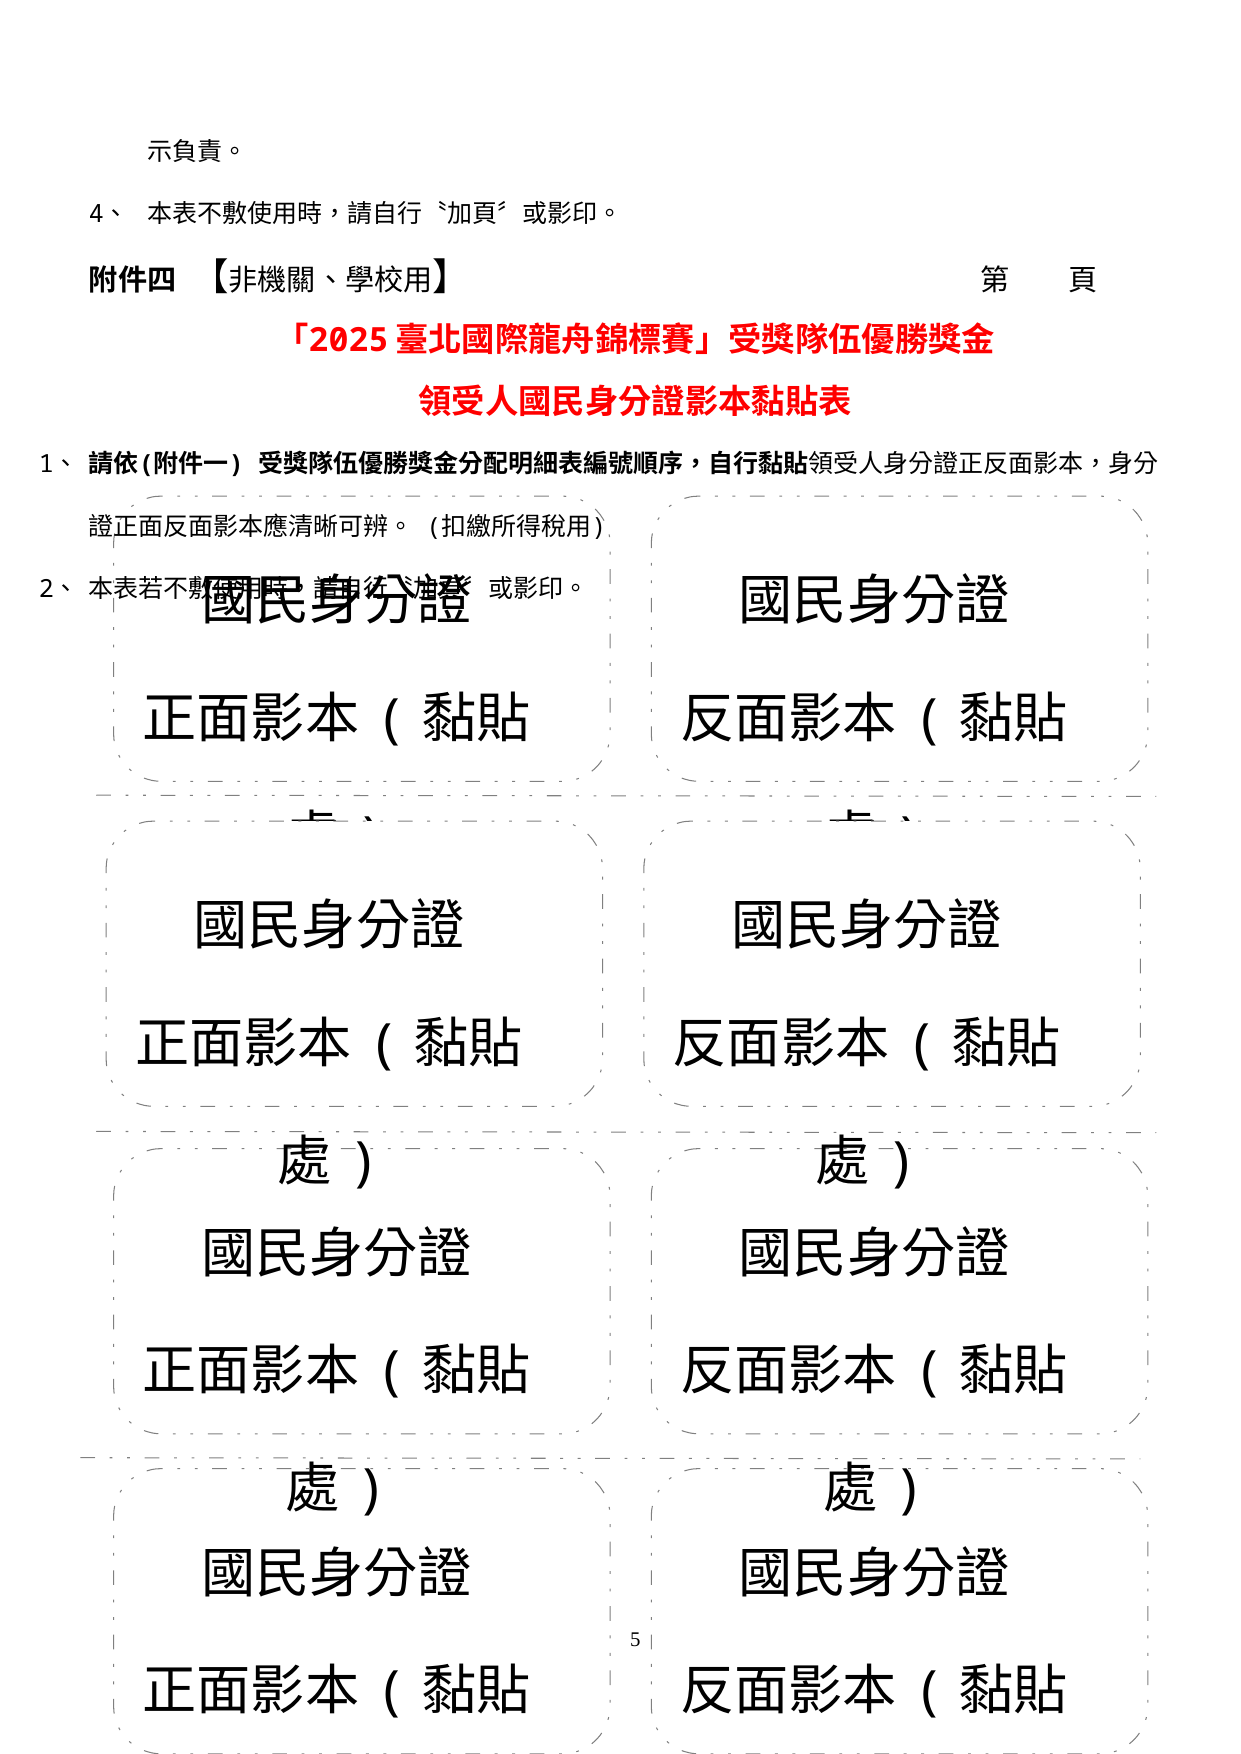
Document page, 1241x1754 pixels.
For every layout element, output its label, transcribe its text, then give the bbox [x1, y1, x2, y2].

text 附件四 【非機關、學校用】 第 頁 [89, 233, 1181, 295]
list 本表不敷使用時，請自行〝加頁〞或影印。 [89, 170, 1181, 233]
list 本表若不敷使用時，請自行〝加頁〞或影印。 [38, 545, 651, 608]
list [1148, 545, 1181, 608]
list 示負責。 [89, 108, 1181, 170]
list 請依(附件一) 受獎隊伍優勝獎金分配明細表編號順序，自行黏貼領受人身分證正反面影本，身分證正面反面影本應清晰可辨。 (扣繳所得稅用) [38, 420, 1181, 545]
text 領受人國民身分證影本黏貼表 [89, 358, 1181, 420]
text 「2025臺北國際龍舟錦標賽」受獎隊伍優勝獎金 [89, 295, 1181, 358]
